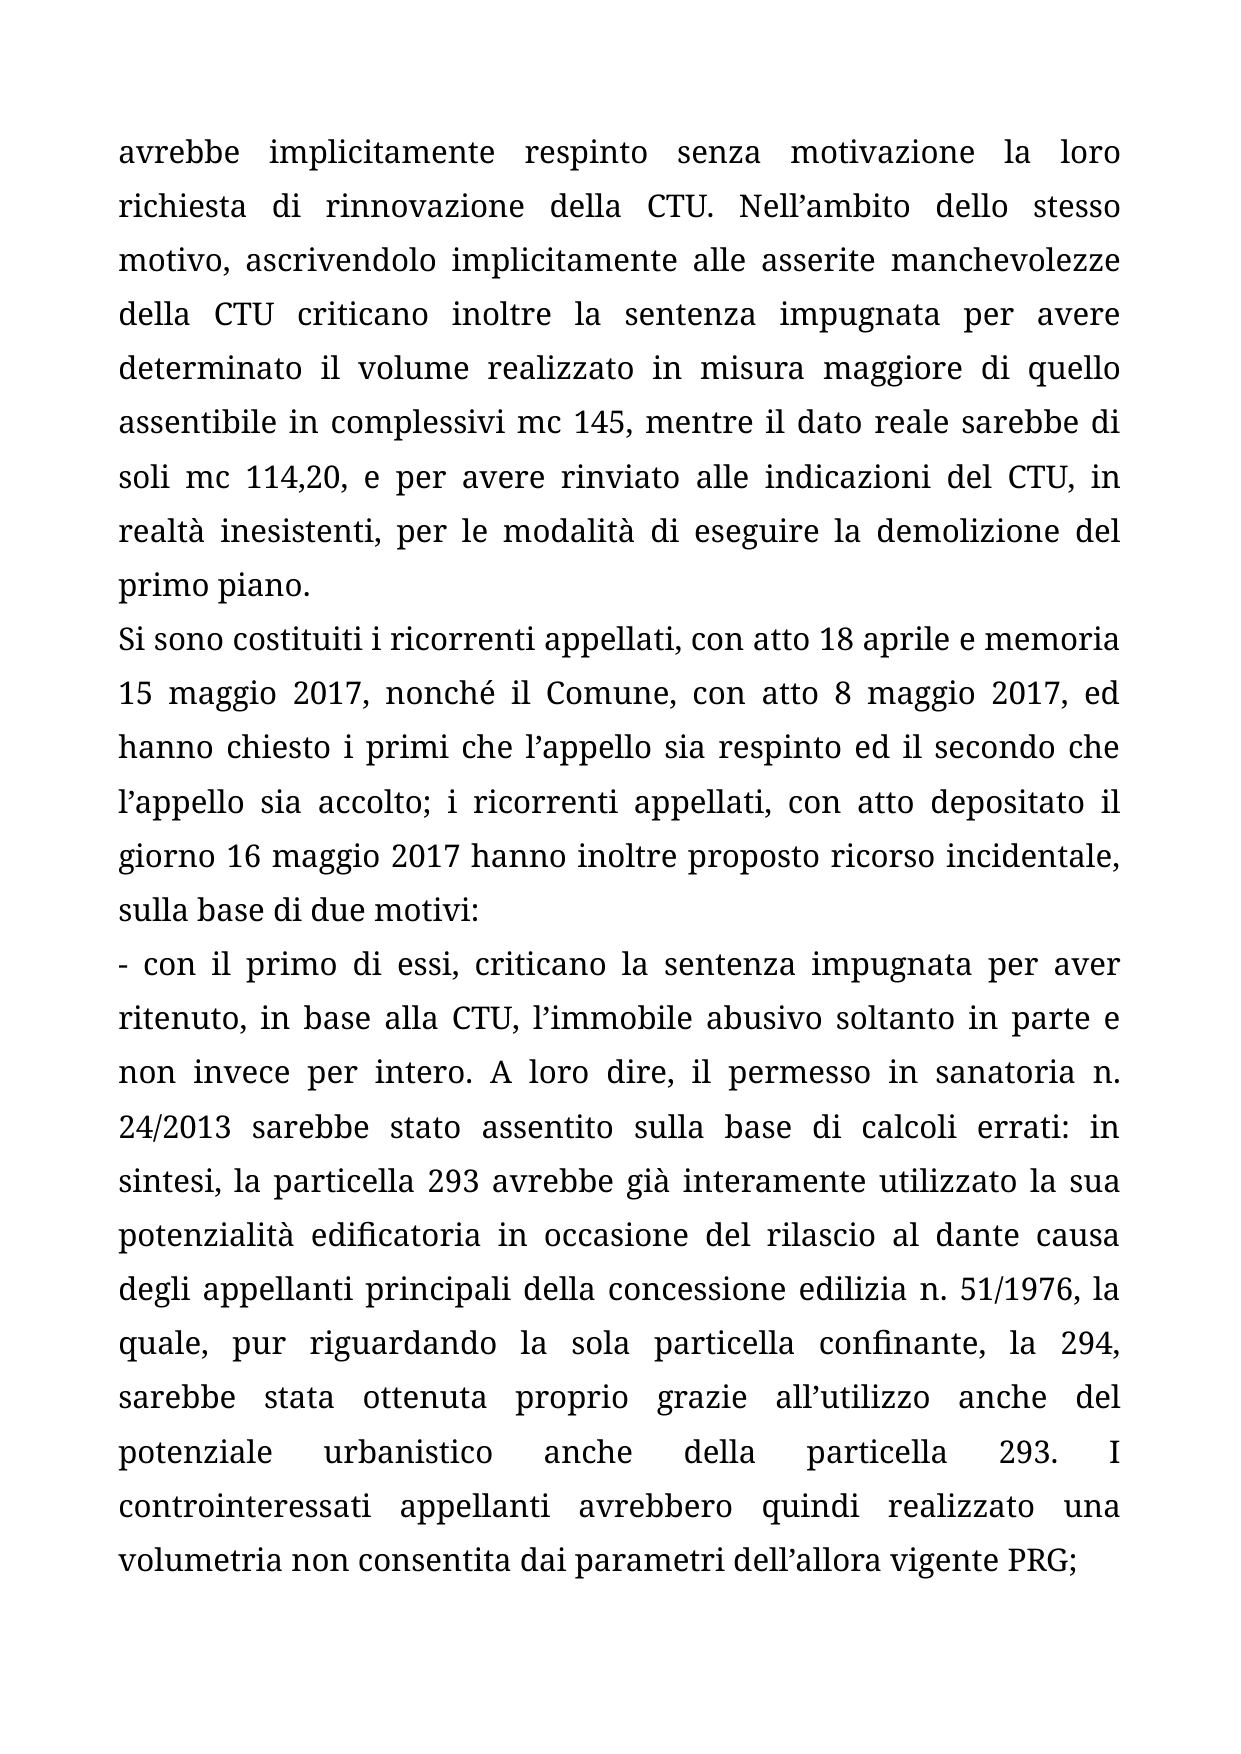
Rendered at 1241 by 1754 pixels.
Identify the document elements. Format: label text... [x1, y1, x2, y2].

text avrebbe implicitamente respinto senza motivazione la loro richiesta di rinnovazione della CTU. Nell’ambito dello stesso motivo, ascrivendolo implicitamente alle asserite manchevolezze della CTU criticano inoltre la sentenza impugnata per avere determinato il volume realizzato in misura maggiore di quello assentibile in complessivi mc 145, mentre il dato reale sarebbe di soli mc 114,20, e per avere rinviato alle indicazioni del CTU, in realtà inesistenti, per le modalità di eseguire la demolizione del primo piano. [118, 118, 1122, 606]
text Si sono costituiti i ricorrenti appellati, con atto 18 aprile e memoria 15 maggio 2017, nonché il Comune, con atto 8 maggio 2017, ed hanno chiesto i primi che l’appello sia respinto ed il secondo che l’appello sia accolto; i ricorrenti appellati, con atto depositato il giorno 16 maggio 2017 hanno inoltre proposto ricorso incidentale, sulla base di due motivi: [118, 606, 1122, 931]
text - con il primo di essi, criticano la sentenza impugnata per aver ritenuto, in base alla CTU, l’immobile abusivo soltanto in parte e non invece per intero. A loro dire, il permesso in sanatoria n. 24/2013 sarebbe stato assentito sulla base di calcoli errati: in sintesi, la particella 293 avrebbe già interamente utilizzato la sua potenzialità edificatoria in occasione del rilascio al dante causa degli appellanti principali della concessione edilizia n. 51/1976, la quale, pur riguardando la sola particella confinante, la 294, sarebbe stata ottenuta proprio grazie all’utilizzo anche del potenziale urbanistico anche della particella 293. I controinteressati appellanti avrebbero quindi realizzato una volumetria non consentita dai parametri dell’allora vigente PRG; [118, 931, 1122, 1581]
